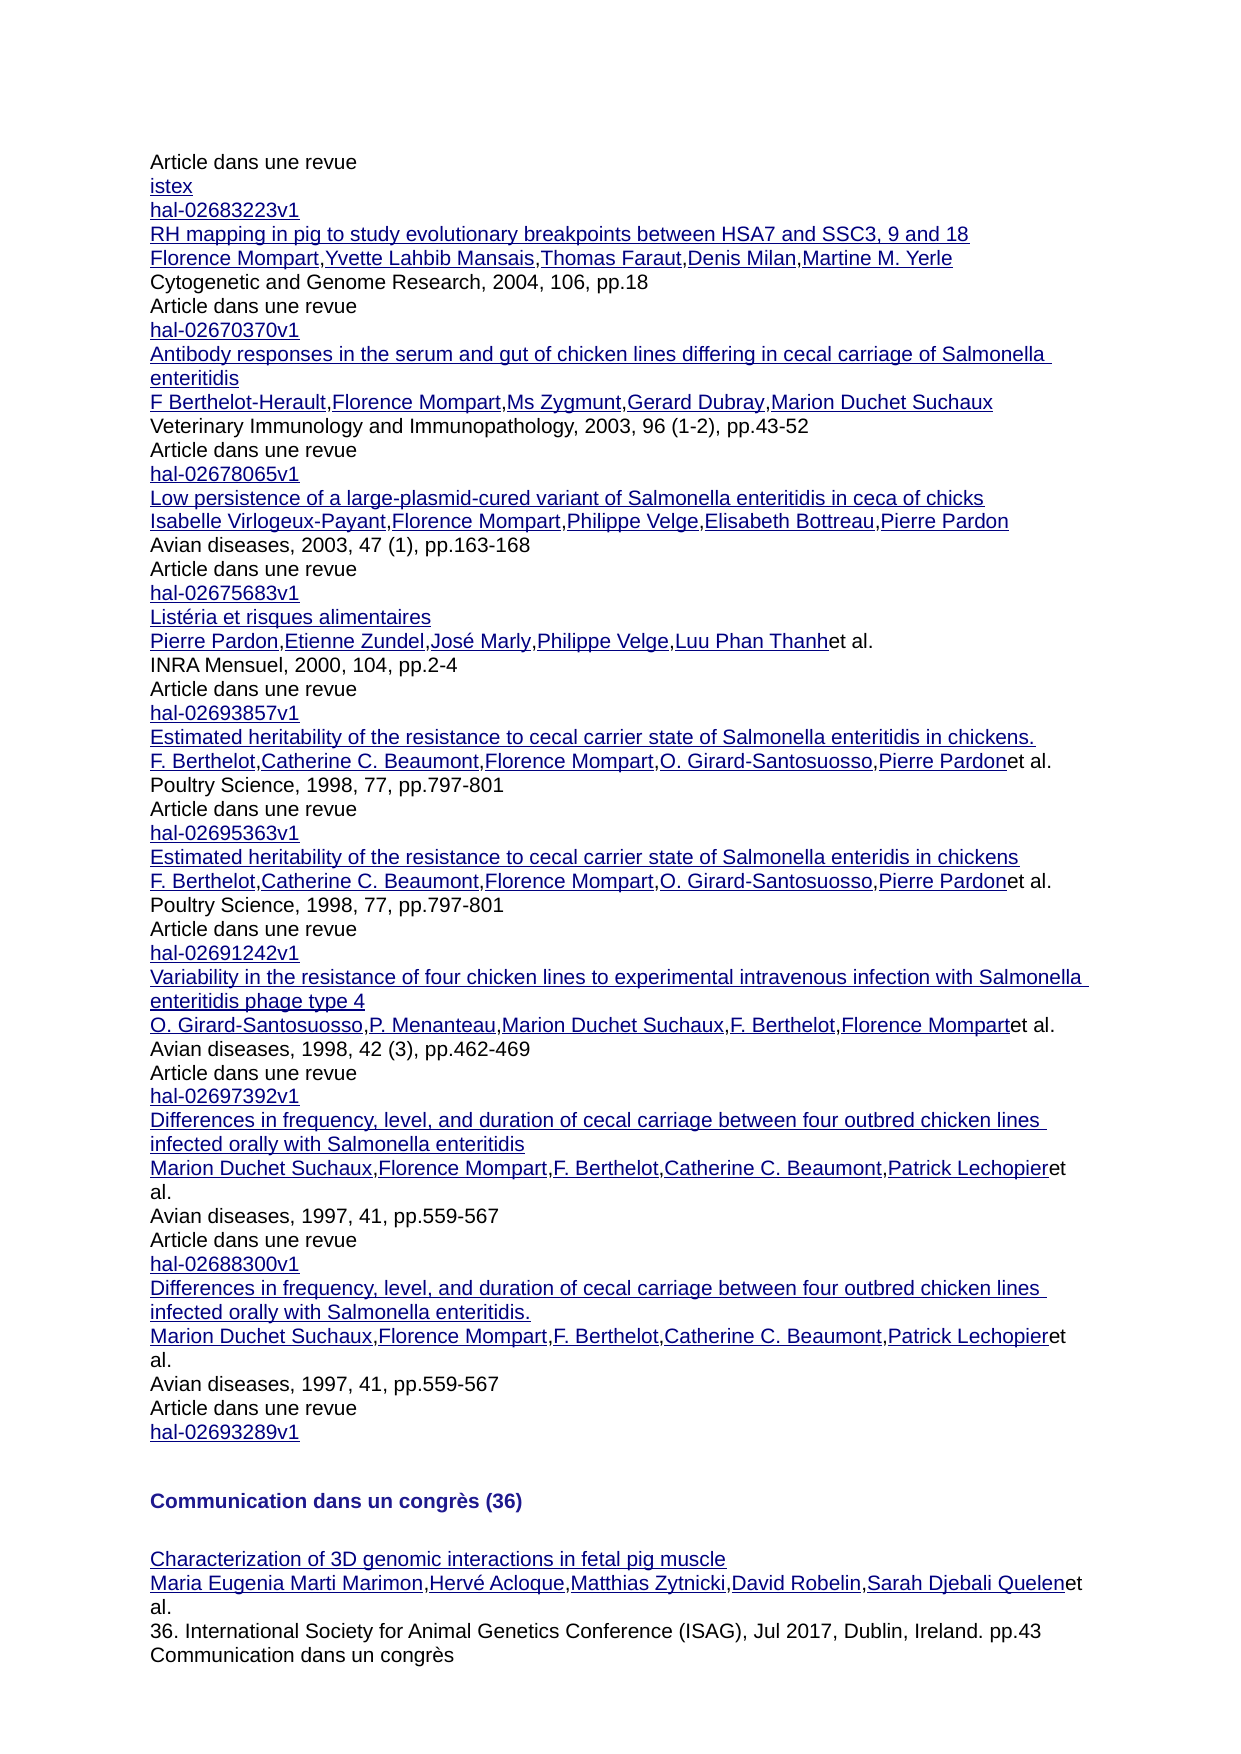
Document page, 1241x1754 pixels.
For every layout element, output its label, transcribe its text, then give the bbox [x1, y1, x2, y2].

table_cell Estimated heritability of the resistance to cecal carrier state of Salmonella enteritidis in chickens. F. Berthelot,Catherine C. Beaumont,Florence Mompart,O. Girard-Santosuosso,Pierre Pardonet al. Poultry Science, 1998, 77, pp.797-801 Article dans une revue hal-02695363v1 [150, 725, 1090, 845]
table_cell Listéria et risques alimentaires Pierre Pardon,Etienne Zundel,José Marly,Philippe Velge,Luu Phan Thanhet al. INRA Mensuel, 2000, 104, pp.2-4 Article dans une revue hal-02693857v1 [150, 605, 1090, 725]
table_cell RH mapping in pig to study evolutionary breakpoints between HSA7 and SSC3, 9 and 18 Florence Mompart,Yvette Lahbib Mansais,Thomas Faraut,Denis Milan,Martine M. Yerle Cytogenetic and Genome Research, 2004, 106, pp.18 Article dans une revue hal-02670370v1 [150, 222, 1090, 342]
subtitle Communication dans un congrès (36) [150, 1488, 1090, 1512]
table_cell Variability in the resistance of four chicken lines to experimental intravenous infection with Salmonella enteritidis phage type 4 O. Girard-Santosuosso,P. Menanteau,Marion Duchet Suchaux,F. Berthelot,Florence Mompartet al. Avian diseases, 1998, 42 (3), pp.462-469 Article dans une revue hal-02697392v1 [150, 965, 1090, 1108]
table_cell Differences in frequency, level, and duration of cecal carriage between four outbred chicken lines infected orally with Salmonella enteritidis. Marion Duchet Suchaux,Florence Mompart,F. Berthelot,Catherine C. Beaumont,Patrick Lechopieret al. Avian diseases, 1997, 41, pp.559-567 Article dans une revue hal-02693289v1 [150, 1276, 1090, 1444]
table_cell Differences in frequency, level, and duration of cecal carriage between four outbred chicken lines infected orally with Salmonella enteritidis Marion Duchet Suchaux,Florence Mompart,F. Berthelot,Catherine C. Beaumont,Patrick Lechopieret al. Avian diseases, 1997, 41, pp.559-567 Article dans une revue hal-02688300v1 [150, 1108, 1090, 1276]
table_cell Antibody responses in the serum and gut of chicken lines differing in cecal carriage of Salmonella enteritidis F Berthelot-Herault,Florence Mompart,Ms Zygmunt,Gerard Dubray,Marion Duchet Suchaux Veterinary Immunology and Immunopathology, 2003, 96 (1-2), pp.43-52 Article dans une revue hal-02678065v1 [150, 342, 1090, 485]
table_cell Estimated heritability of the resistance to cecal carrier state of Salmonella enteridis in chickens F. Berthelot,Catherine C. Beaumont,Florence Mompart,O. Girard-Santosuosso,Pierre Pardonet al. Poultry Science, 1998, 77, pp.797-801 Article dans une revue hal-02691242v1 [150, 845, 1090, 964]
table_cell Low persistence of a large-plasmid-cured variant of Salmonella enteritidis in ceca of chicks Isabelle Virlogeux-Payant,Florence Mompart,Philippe Velge,Elisabeth Bottreau,Pierre Pardon Avian diseases, 2003, 47 (1), pp.163-168 Article dans une revue hal-02675683v1 [150, 485, 1090, 605]
table_header Characterization of 3D genomic interactions in fetal pig muscle Maria Eugenia Marti Marimon,Hervé Acloque,Matthias Zytnicki,David Robelin,Sarah Djebali Quelenet al. 36. International Society for Animal Genetics Conference (ISAG), Jul 2017, Dublin, Ireland. pp.43 Communication dans un congrès [150, 1547, 1090, 1667]
table_cell Article dans une revue istex hal-02683223v1 [150, 150, 1090, 222]
